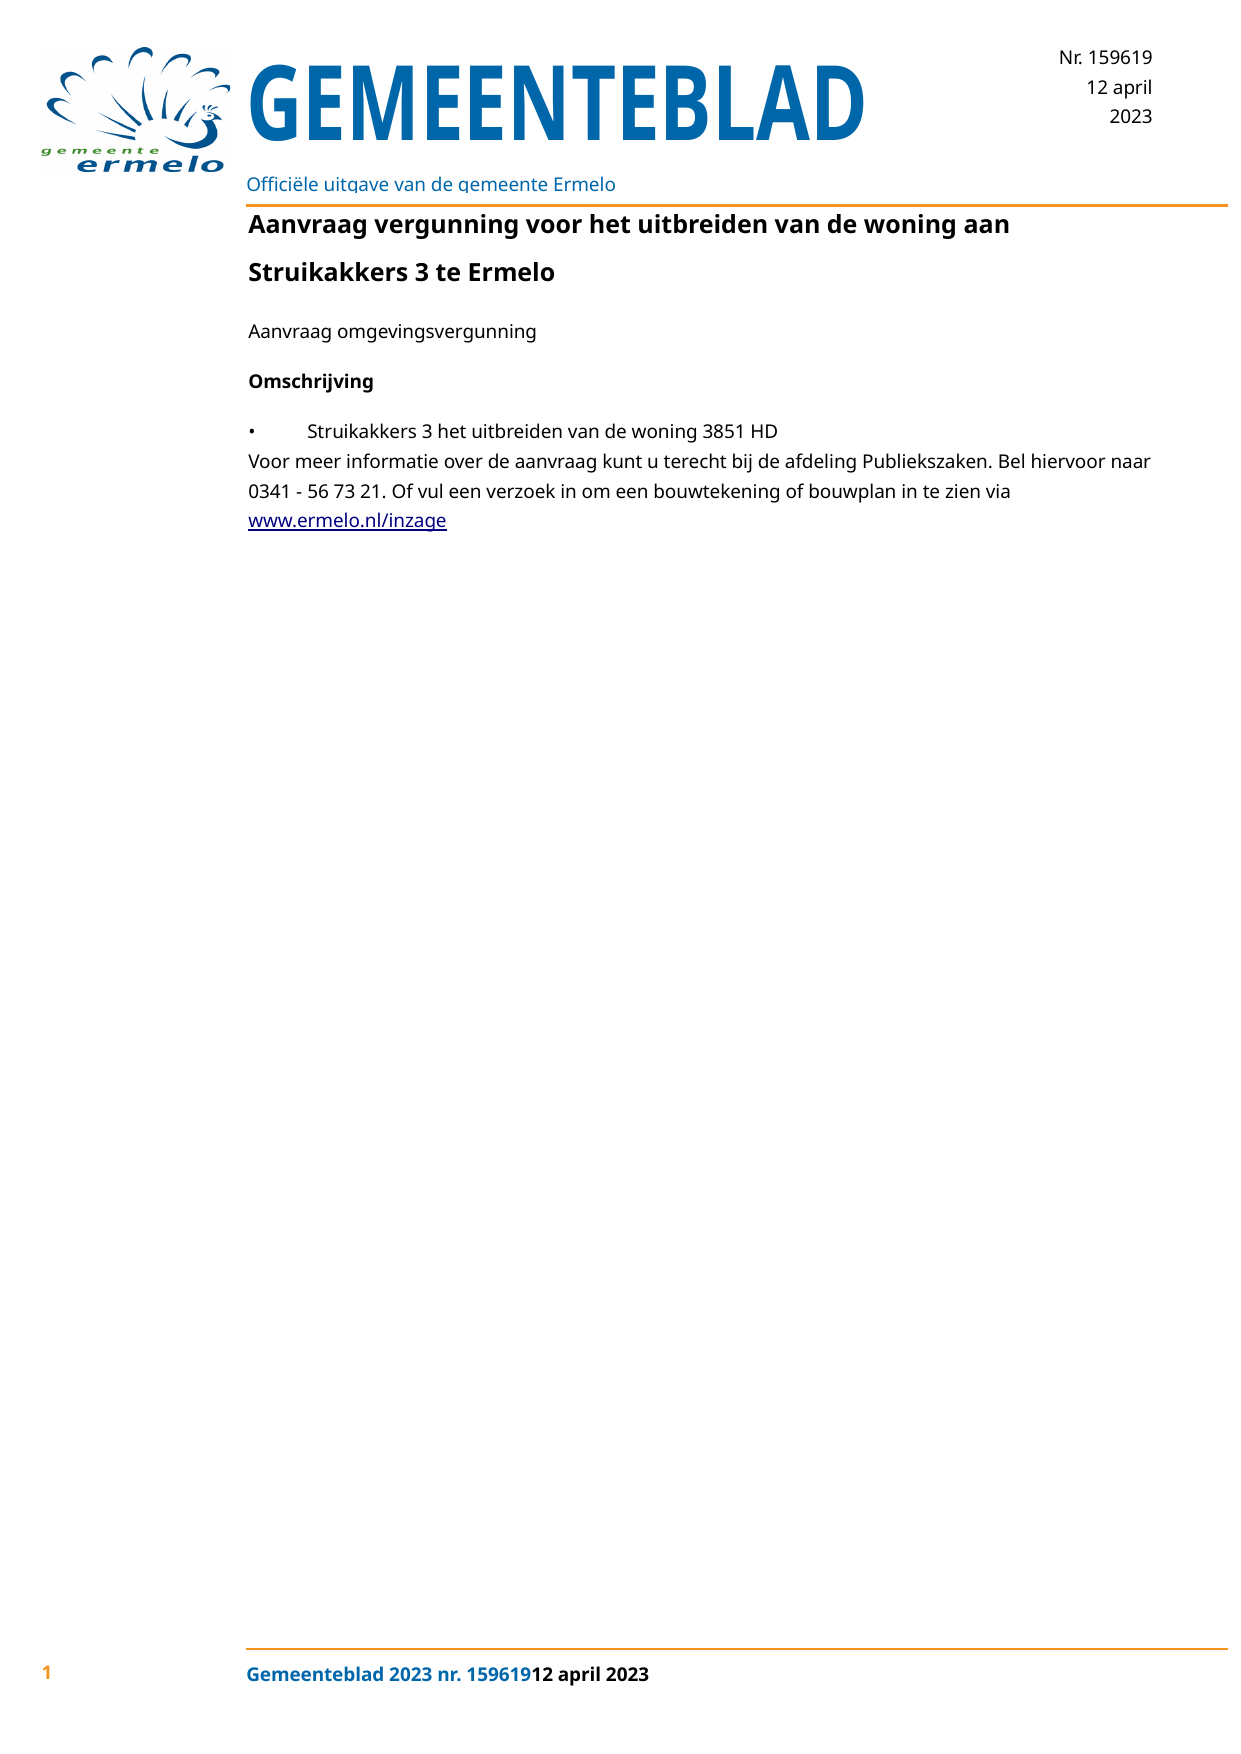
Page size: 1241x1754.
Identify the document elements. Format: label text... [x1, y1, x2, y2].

picture [41, 47, 231, 172]
text Omschrijving [248, 368, 1152, 394]
text Aanvraag omgevingsvergunning [248, 318, 1152, 344]
text Aanvraag vergunning voor het uitbreiden van de woning aan Struikakkers 3 te Ermelo [248, 207, 1152, 288]
list Struikakkers 3 het uitbreiden van de woning 3851 HD [248, 419, 1152, 444]
text Voor meer informatie over de aanvraag kunt u terecht bij de afdeling Publiekszaken. Bel hiervoor naar 0341 - 56 73 21. Of vul een verzoek in om een bouwtekening of bouwplan in te zien via www.ermelo.nl/inzage [248, 448, 1152, 533]
